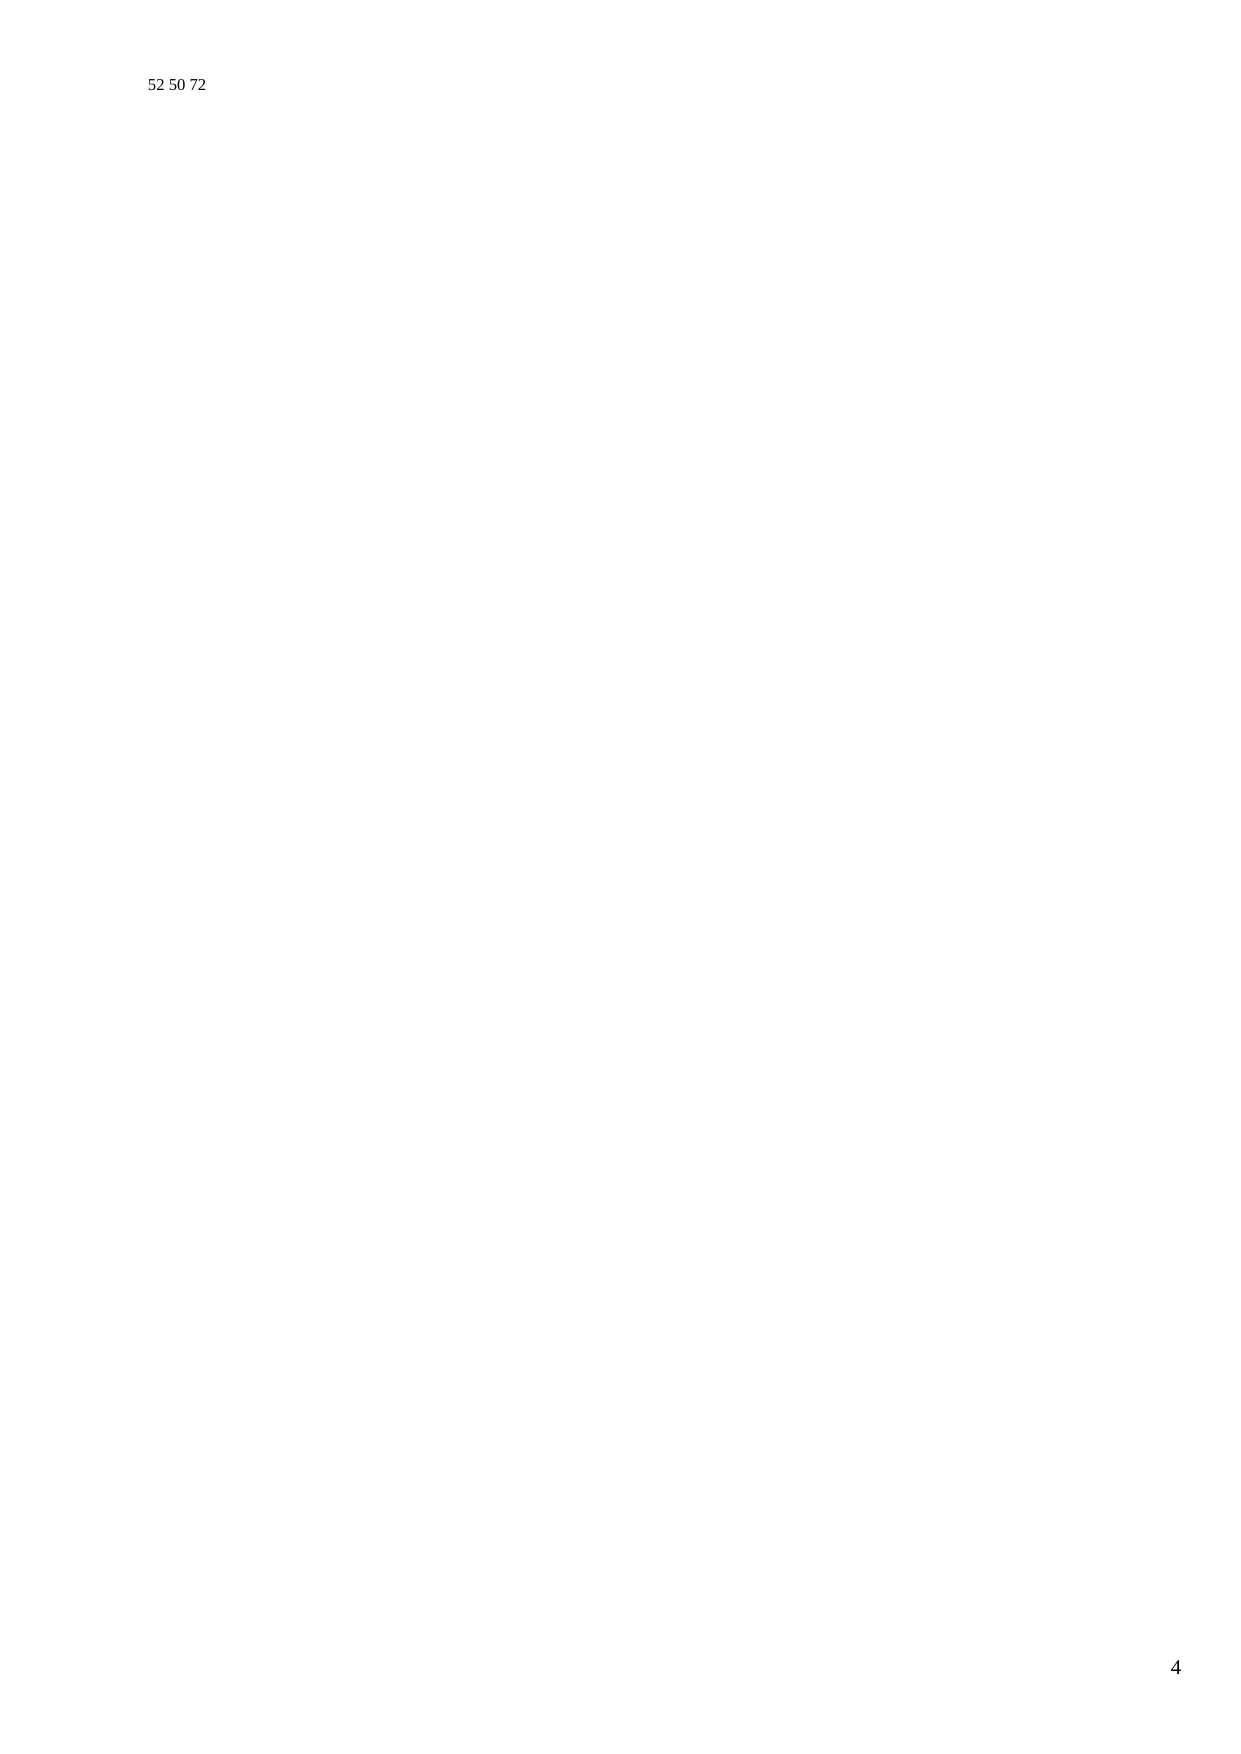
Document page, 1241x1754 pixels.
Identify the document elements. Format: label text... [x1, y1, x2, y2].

text 52 50 72 [148, 75, 1181, 94]
